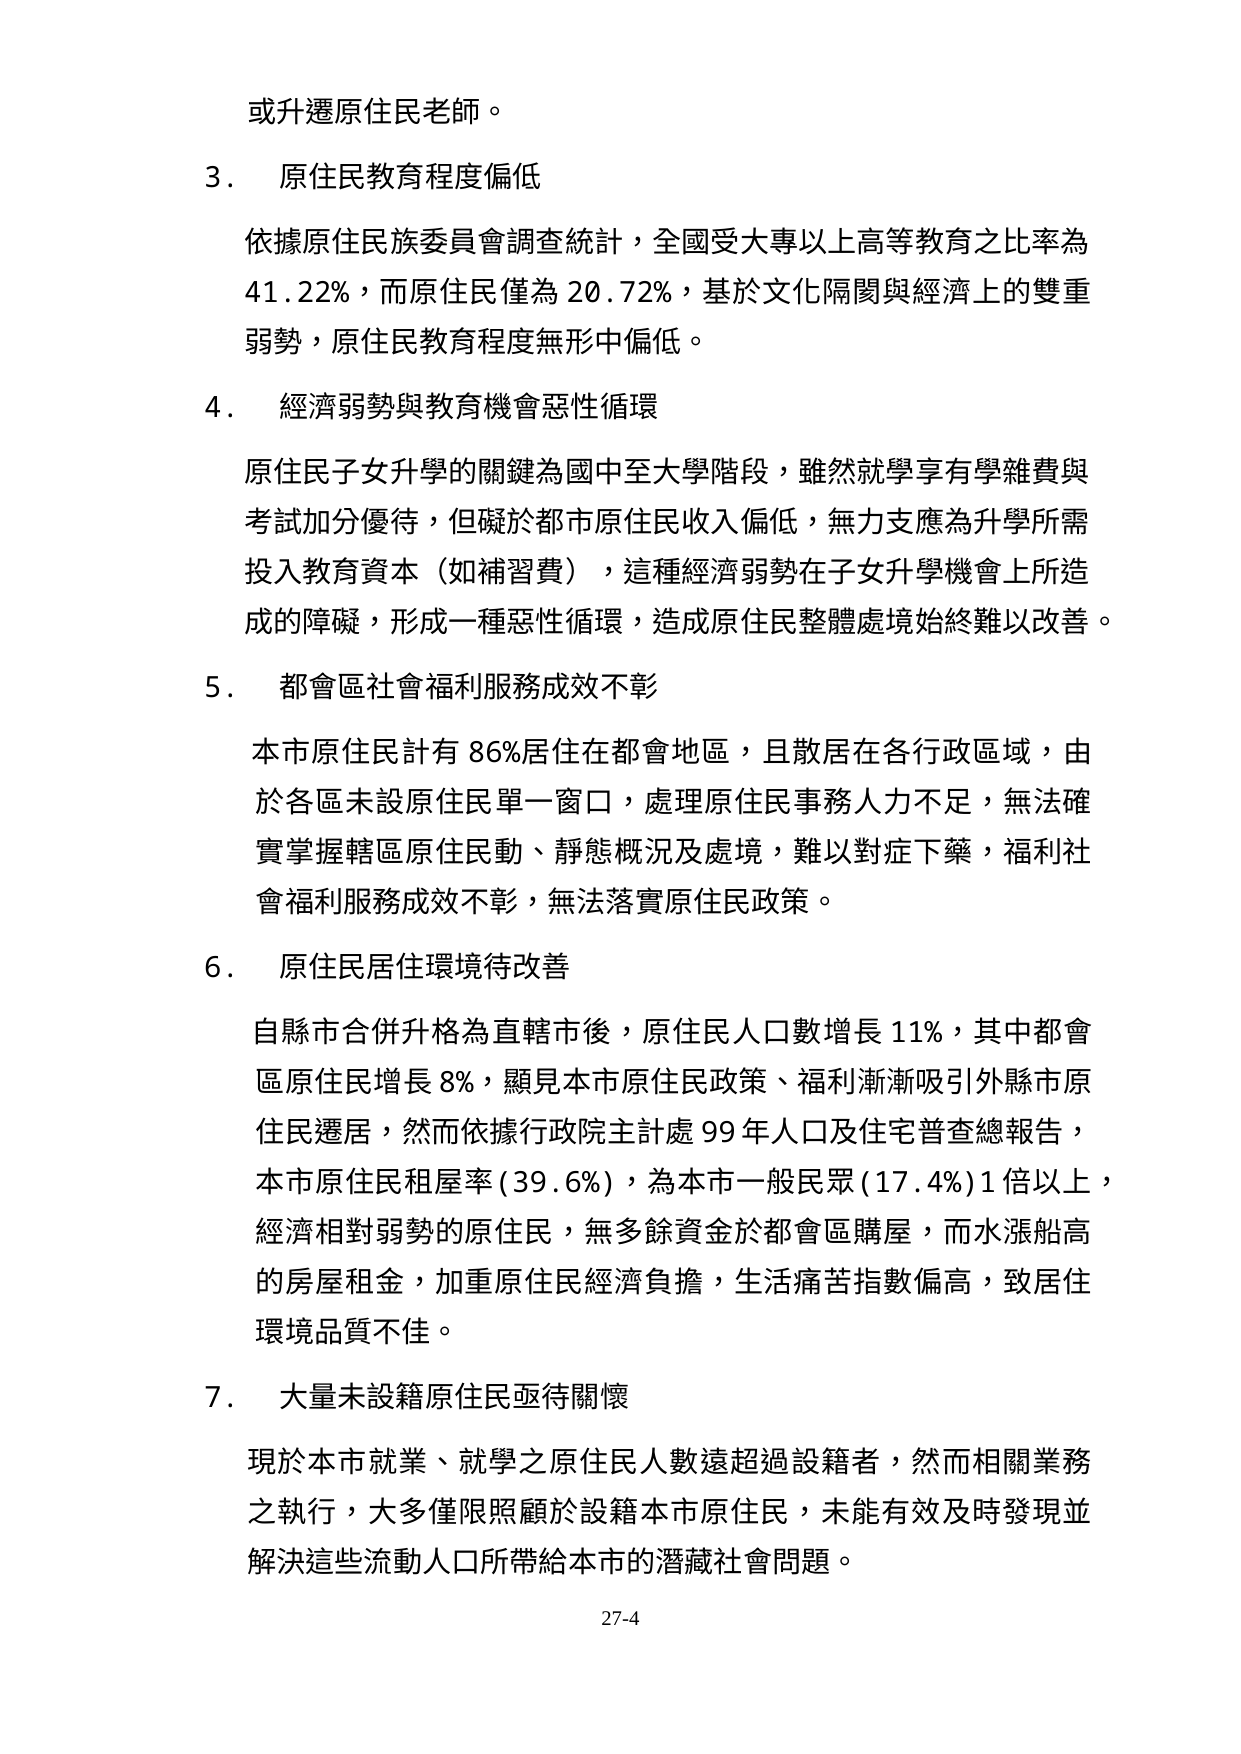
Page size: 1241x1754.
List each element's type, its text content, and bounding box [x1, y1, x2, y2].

text 自縣市合併升格為直轄市後，原住民人口數增長11%，其中都會區原住民增長8%，顯見本市原住民政策、福利漸漸吸引外縣市原住民遷居，然而依據行政院主計處99年人口及住宅普查總報告，本市原住民租屋率(39.6%)，為本市一般民眾(17.4%)1倍以上，經濟相對弱勢的原住民，無多餘資金於都會區購屋，而水漲船高的房屋租金，加重原住民經濟負擔，生活痛苦指數偏高，致居住環境品質不佳。 [251, 1003, 1092, 1353]
list 原住民教育程度偏低 [204, 148, 1092, 198]
list 經濟弱勢與教育機會惡性循環 [204, 378, 1092, 428]
text 原住民子女升學的關鍵為國中至大學階段，雖然就學享有學雜費與考試加分優待，但礙於都市原住民收入偏低，無力支應為升學所需投入教育資本（如補習費），這種經濟弱勢在子女升學機會上所造成的障礙，形成一種惡性循環，造成原住民整體處境始終難以改善。 [244, 443, 1092, 643]
text 現於本市就業、就學之原住民人數遠超過設籍者，然而相關業務之執行，大多僅限照顧於設籍本市原住民，未能有效及時發現並解決這些流動人口所帶給本市的潛藏社會問題。 [247, 1433, 1092, 1583]
list 原住民居住環境待改善 [204, 938, 1092, 988]
list 大量未設籍原住民亟待關懷 [204, 1368, 1092, 1418]
text 或升遷原住民老師。 [247, 83, 1092, 133]
list 都會區社會福利服務成效不彰 [204, 658, 1092, 708]
text 依據原住民族委員會調查統計，全國受大專以上高等教育之比率為41.22%，而原住民僅為20.72%，基於文化隔閡與經濟上的雙重弱勢，原住民教育程度無形中偏低。 [244, 213, 1092, 363]
text 本市原住民計有86%居住在都會地區，且散居在各行政區域，由於各區未設原住民單一窗口，處理原住民事務人力不足，無法確實掌握轄區原住民動、靜態概況及處境，難以對症下藥，福利社會福利服務成效不彰，無法落實原住民政策。 [251, 723, 1092, 923]
